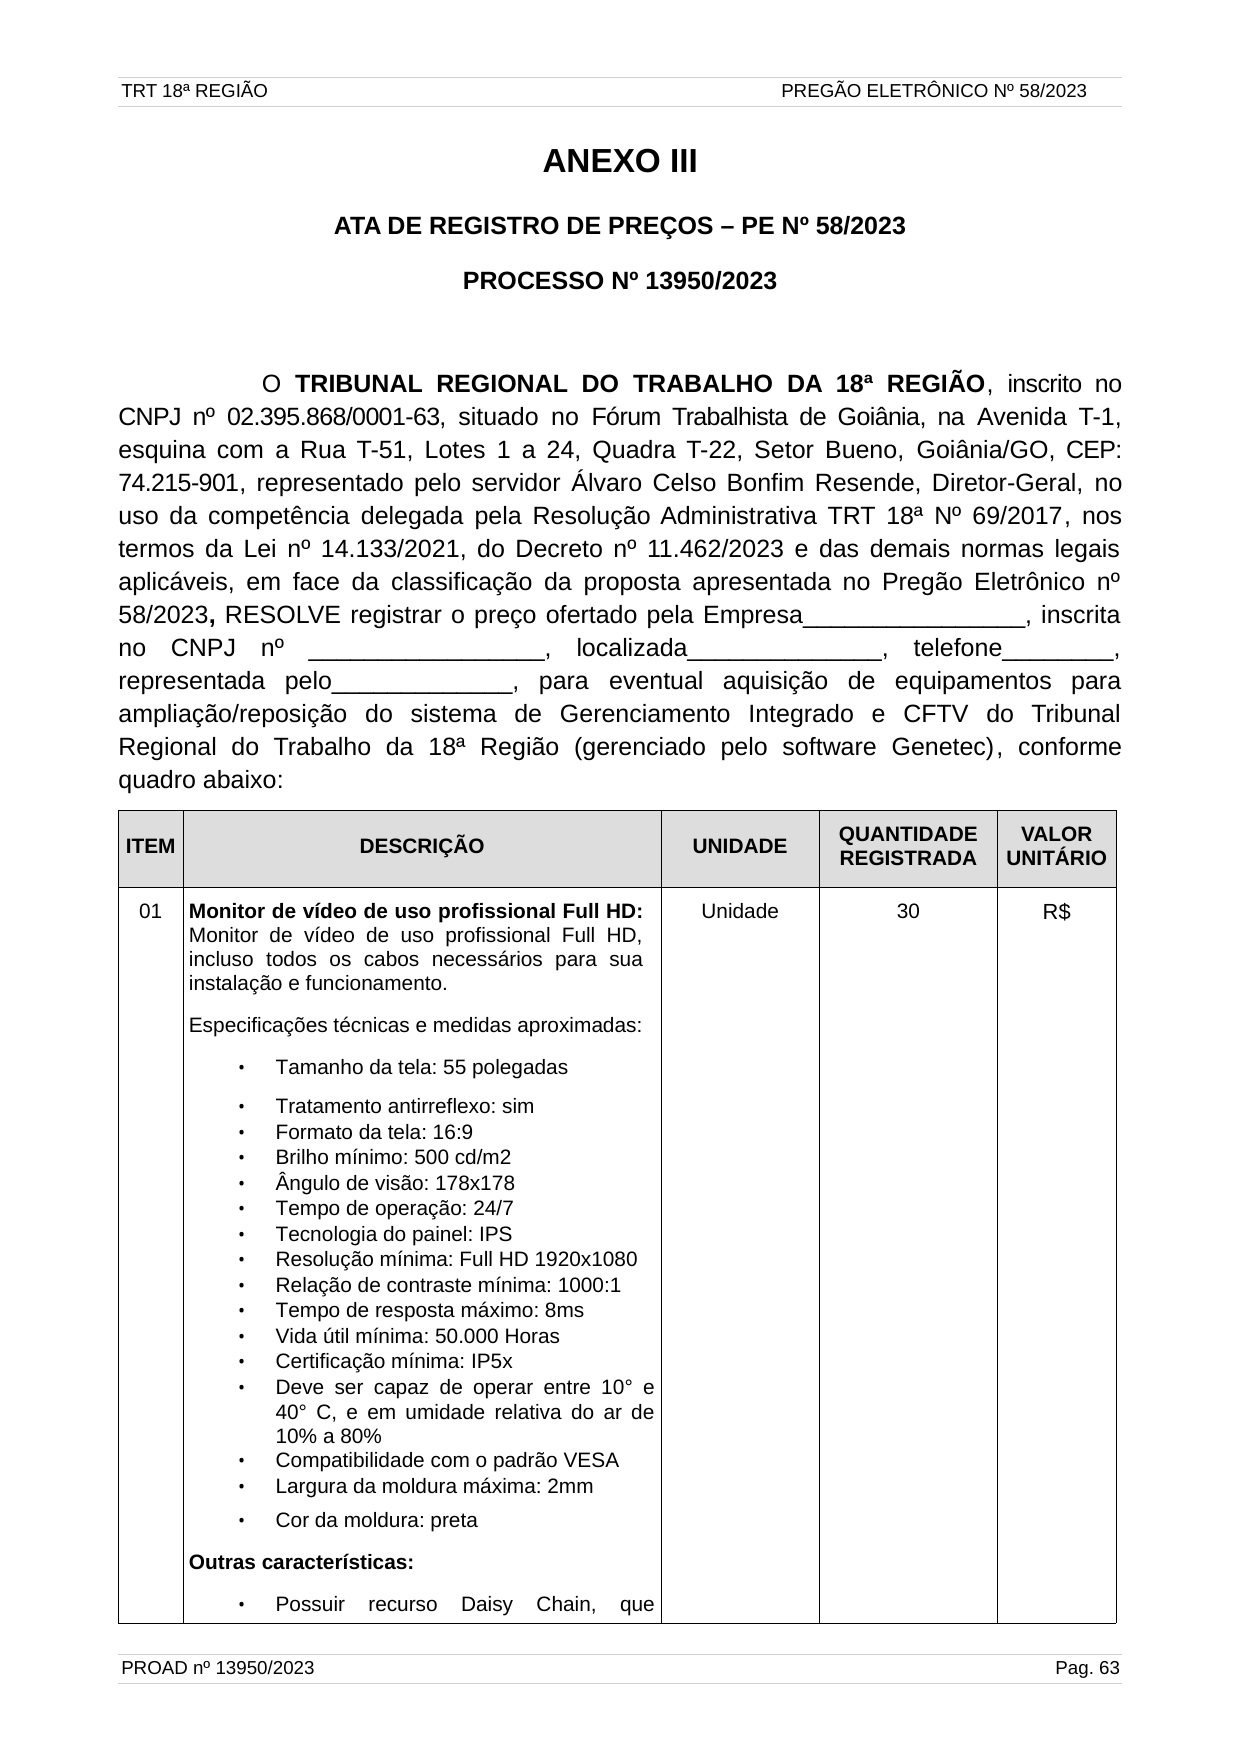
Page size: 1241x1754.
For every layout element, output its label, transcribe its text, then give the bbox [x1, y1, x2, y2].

text PROCESSO Nº 13950/2023 [118, 266, 1122, 294]
text ANEXO III [118, 141, 1122, 180]
table_header QUANTIDADE REGISTRADA [820, 811, 997, 887]
table_header VALOR UNITÁRIO [998, 811, 1116, 887]
table_cell 01 [119, 888, 183, 1623]
table_cell R$ [998, 888, 1116, 1623]
table_cell Monitor de vídeo de uso profissional Full HD: Monitor de vídeo de uso profissional Full HD, incluso todos os cabos necessários para sua instalação e funcionamento. Especificações técnicas e medidas aproximadas: Tamanho da tela: 55 polegadas Tratamento antirreflexo: sim Formato da tela: 16:9 Brilho mínimo: 500 cd/m2 Ângulo de visão: 178x178 Tempo de operação: 24/7 Tecnologia do painel: IPS Resolução mínima: Full HD 1920x1080 Relação de contraste mínima: 1000:1 Tempo de resposta máximo: 8ms Vida útil mínima: 50.000 Horas Certificação mínima: IP5x Deve ser capaz de operar entre 10° e 40° C, e em umidade relativa do ar de 10% a 80% Compatibilidade com o padrão VESA Largura da moldura máxima: 2mm Cor da moldura: preta Outras características: Possuir recurso Daisy Chain, que [184, 888, 661, 1623]
table_header ITEM [119, 811, 183, 887]
text ATA DE REGISTRO DE PREÇOS – PE Nº 58/2023 [118, 211, 1122, 239]
table_cell 30 [820, 888, 997, 1623]
text O TRIBUNAL REGIONAL DO TRABALHO DA 18ª REGIÃO, inscrito no CNPJ nº 02.395.868/0001-63, situado no Fórum Trabalhista de Goiânia, na Avenida T-1, esquina com a Rua T-51, Lotes 1 a 24, Quadra T-22, Setor Bueno, Goiânia/GO, CEP: 74.215-901, representado pelo servidor Álvaro Celso Bonfim Resende, Diretor-Geral, no uso da competência delegada pela Resolução Administrativa TRT 18ª Nº 69/2017, nos termos da Lei nº 14.133/2021, do Decreto nº 11.462/2023 e das demais normas legais aplicáveis, em face da classificação da proposta apresentada no Pregão Eletrônico nº 58/2023, RESOLVE registrar o preço ofertado pela Empresa________________, inscrita no CNPJ nº _________________, localizada______________, telefone________, representada pelo_____________, para eventual aquisição de equipamentos para ampliação/reposição do sistema de Gerenciamento Integrado e CFTV do Tribunal Regional do Trabalho da 18ª Região (gerenciado pelo software Genetec), conforme quadro abaixo: [118, 369, 1122, 794]
table_header DESCRIÇÃO [184, 811, 661, 887]
table_cell Unidade [662, 888, 819, 1623]
table_header UNIDADE [662, 811, 819, 887]
